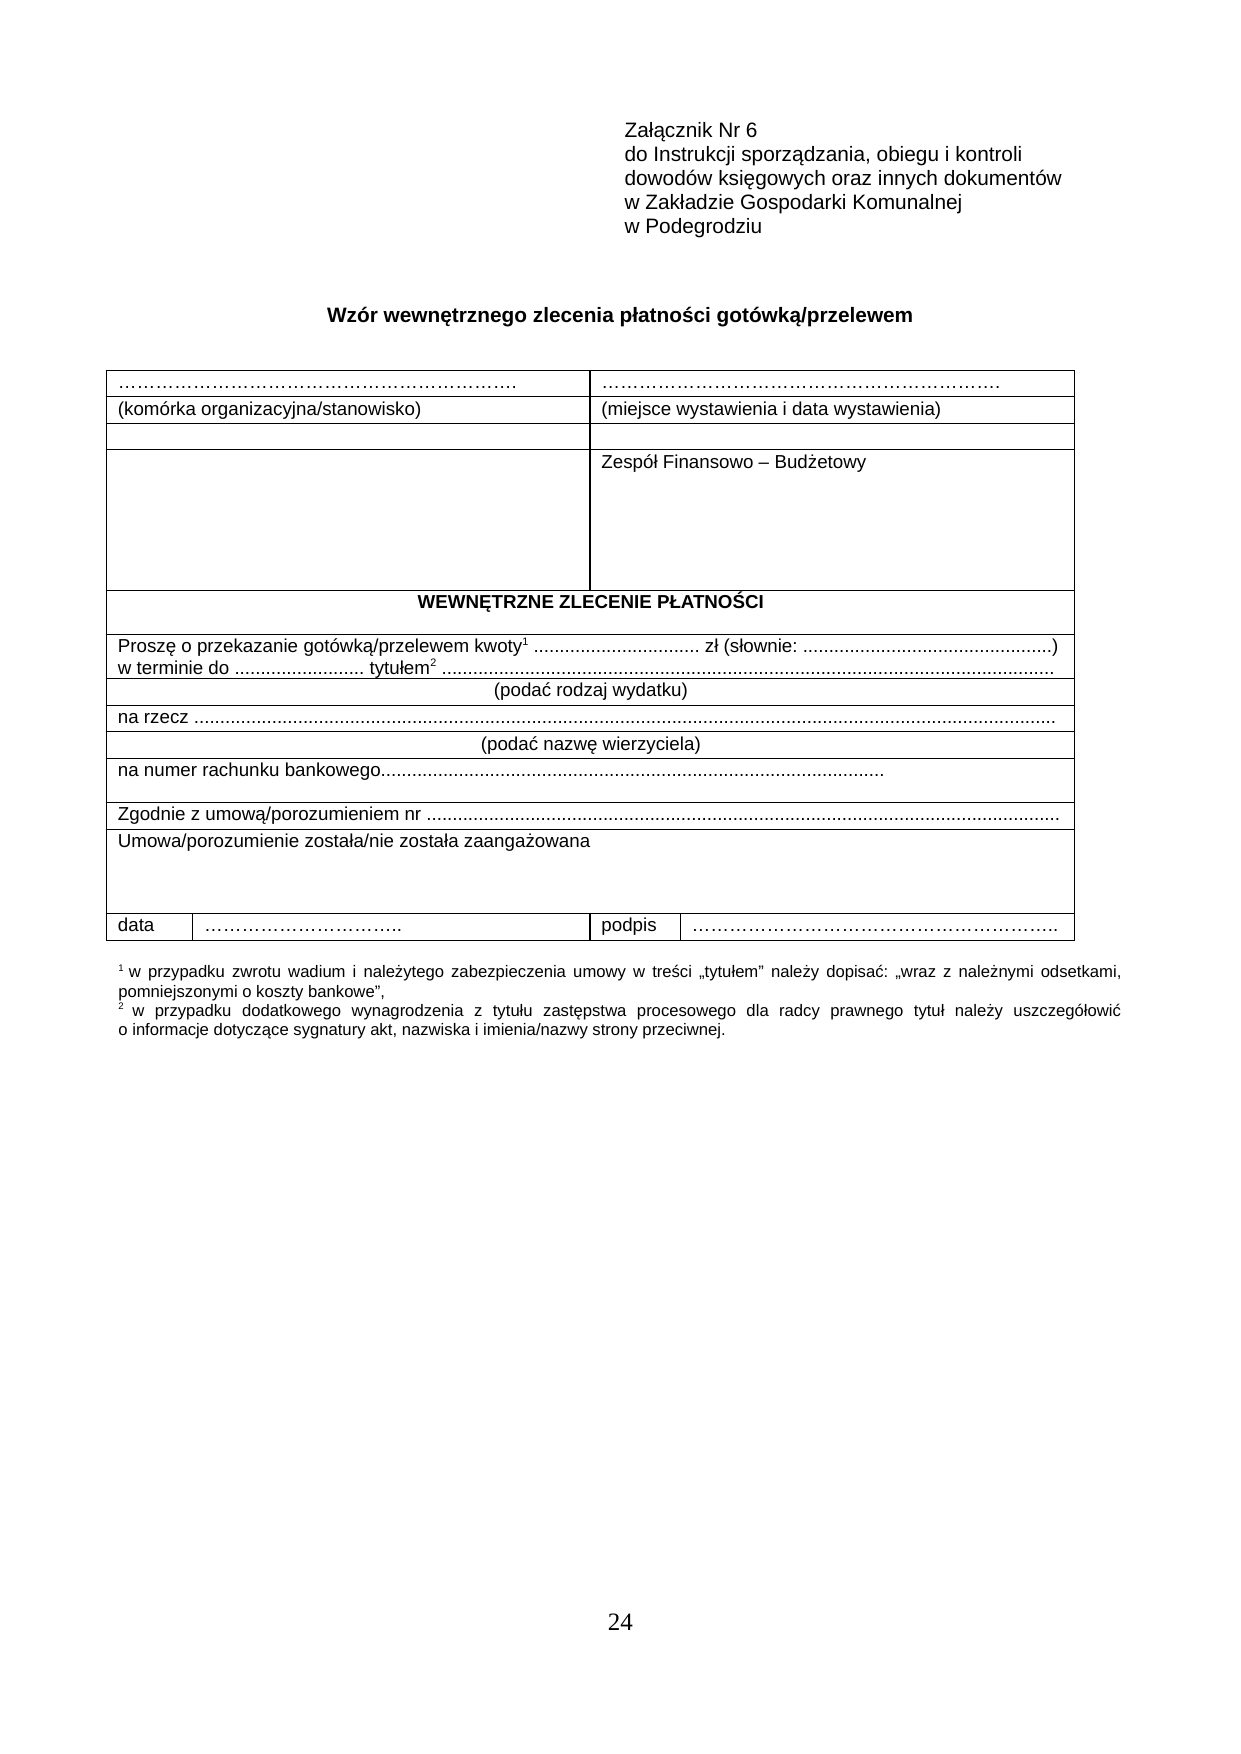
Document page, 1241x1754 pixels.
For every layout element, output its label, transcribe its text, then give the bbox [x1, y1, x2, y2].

table_cell data [107, 914, 192, 939]
table_cell Proszę o przekazanie gotówką/przelewem kwoty1 ................................ zł (słownie: ................................................) w terminie do ......................... tytułem2 ...................................................................................................................... [107, 635, 1074, 678]
table_cell [107, 450, 589, 590]
table_cell [591, 424, 1074, 449]
text 2 w przypadku dodatkowego wynagrodzenia z tytułu zastępstwa procesowego dla radcy prawnego tytuł należy uszczegółowić o informacje dotyczące sygnatury akt, nazwiska i imienia/nazwy strony przeciwnej. [118, 1001, 1122, 1039]
table_cell [107, 424, 589, 449]
text 1 w przypadku zwrotu wadium i należytego zabezpieczenia umowy w treści „tytułem” należy dopisać: „wraz z należnymi odsetkami, pomniejszonymi o koszty bankowe”, [118, 962, 1122, 1001]
table_header ………………………………………………………. [591, 371, 1074, 396]
table_cell (podać rodzaj wydatku) [107, 679, 1074, 705]
table_cell WEWNĘTRZNE ZLECENIE PŁATNOŚCI [107, 591, 1074, 634]
text Załącznik Nr 6 [118, 118, 1122, 142]
text do Instrukcji sporządzania, obiegu i kontroli [118, 142, 1122, 166]
table_cell ………………………….. [193, 914, 589, 939]
text w Zakładzie Gospodarki Komunalnej [118, 190, 1122, 214]
table_cell podpis [591, 914, 680, 939]
table_cell na numer rachunku bankowego................................................................................................. [107, 759, 1074, 802]
table_cell (podać nazwę wierzyciela) [107, 732, 1074, 758]
table_cell Zgodnie z umową/porozumieniem nr .......................................................................................................................... [107, 803, 1074, 828]
table_cell (komórka organizacyjna/stanowisko) [107, 397, 589, 423]
table_cell (miejsce wystawienia i data wystawienia) [591, 397, 1074, 423]
text w Podegrodziu [118, 214, 1122, 238]
table_cell Zespół Finansowo – Budżetowy [591, 450, 1074, 590]
table_header ………………………………………………………. [107, 371, 589, 396]
table_cell na rzecz ...................................................................................................................................................................... [107, 706, 1074, 731]
text Wzór wewnętrznego zlecenia płatności gotówką/przelewem [118, 303, 1122, 327]
table_cell Umowa/porozumienie została/nie została zaangażowana [107, 830, 1074, 913]
table_cell ………………………………………………….. [681, 914, 1074, 939]
text dowodów księgowych oraz innych dokumentów [118, 166, 1122, 190]
